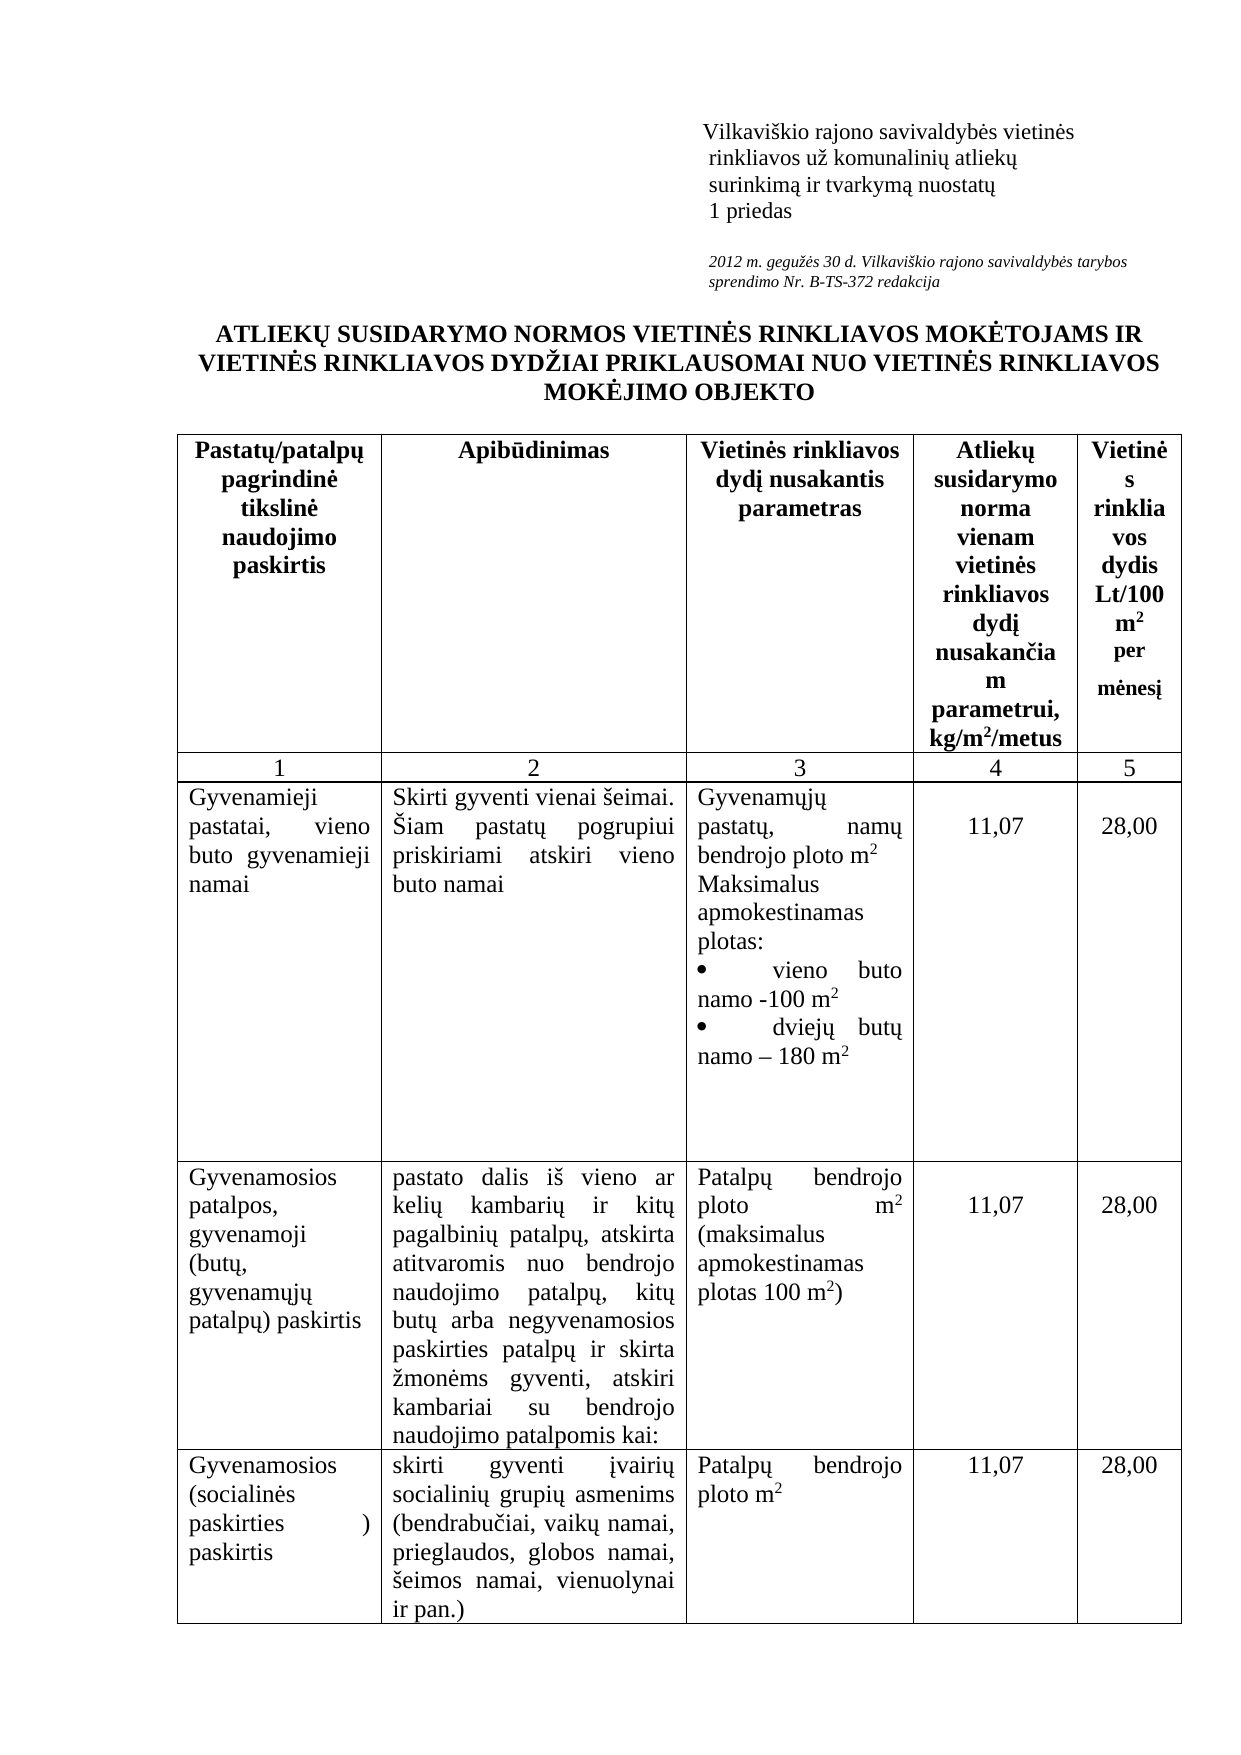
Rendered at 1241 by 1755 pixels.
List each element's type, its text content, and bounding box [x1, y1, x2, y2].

table_cell Patalpų bendrojo ploto m2 [687, 1450, 913, 1623]
table_cell Gyvenamieji pastatai, vieno buto gyvenamieji namai [178, 783, 381, 1161]
table_cell 3 [687, 753, 913, 781]
table_cell pastato dalis iš vieno ar kelių kambarių ir kitų pagalbinių patalpų, atskirta atitvaromis nuo bendrojo naudojimo patalpų, kitų butų arba negyvenamosios paskirties patalpų ir skirta žmonėms gyventi, atskiri kambariai su bendrojo naudojimo patalpomis kai: [382, 1162, 686, 1449]
table_cell 4 [914, 753, 1077, 781]
text Vilkaviškio rajono savivaldybės vietinės [451, 118, 1181, 144]
table_cell Gyvenamosios patalpos, gyvenamoji (butų, gyvenamųjų patalpų) paskirtis [178, 1162, 381, 1449]
text 2012 m. gegužės 30 d. Vilkaviškio rajono savivaldybės tarybos [709, 252, 1181, 271]
table_cell 11,07 [914, 783, 1077, 1161]
table_cell Gyvenamosios (socialinės paskirties ) paskirtis [178, 1450, 381, 1623]
table_cell 1 [178, 753, 381, 781]
table_cell 28,00 [1078, 1162, 1181, 1449]
table_cell 11,07 [914, 1162, 1077, 1449]
table_header Atliekų susidarymo norma vienam vietinės rinkliavos dydį nusakančiam parametrui, kg/m2/metus [914, 435, 1077, 752]
table_cell Skirti gyventi vienai šeimai. Šiam pastatų pogrupiui priskiriami atskiri vieno buto namai [382, 783, 686, 1161]
table_cell 11,07 [914, 1450, 1077, 1623]
text sprendimo Nr. B-TS-372 redakcija [709, 271, 1181, 291]
table_cell 5 [1078, 753, 1181, 781]
table_cell Patalpų bendrojo ploto m2 (maksimalus apmokestinamas plotas 100 m2) [687, 1162, 913, 1449]
table_cell 28,00 [1078, 1450, 1181, 1623]
table_header Pastatų/patalpų pagrindinė tikslinė naudojimo paskirtis [178, 435, 381, 752]
table_cell Gyvenamųjų pastatų, namų bendrojo ploto m2 Maksimalus apmokestinamas plotas:  vieno buto namo -100 m2  dviejų butų namo – 180 m2 [687, 783, 913, 1161]
table_header Apibūdinimas [382, 435, 686, 752]
text rinkliavos už komunalinių atliekų [709, 144, 1181, 171]
table_cell skirti gyventi įvairių socialinių grupių asmenims (bendrabučiai, vaikų namai, prieglaudos, globos namai, šeimos namai, vienuolynai ir pan.) [382, 1450, 686, 1623]
table_header Vietinės rinkliavos dydį nusakantis parametras [687, 435, 913, 752]
text ATLIEKŲ SUSIDARYMO NORMOS VIETINĖS RINKLIAVOS MOKĖTOJAMS IR VIETINĖS RINKLIAVOS DYDŽIAI PRIKLAUSOMAI NUO VIETINĖS RINKLIAVOS MOKĖJIMO OBJEKTO [177, 319, 1181, 406]
table_cell 28,00 [1078, 783, 1181, 1161]
table_header Vietinės rinkliavos dydis Lt/100 m2 per mėnesį [1078, 435, 1181, 752]
table_cell 2 [382, 753, 686, 781]
text 1 priedas [709, 197, 1181, 223]
text surinkimą ir tvarkymą nuostatų [709, 171, 1181, 197]
